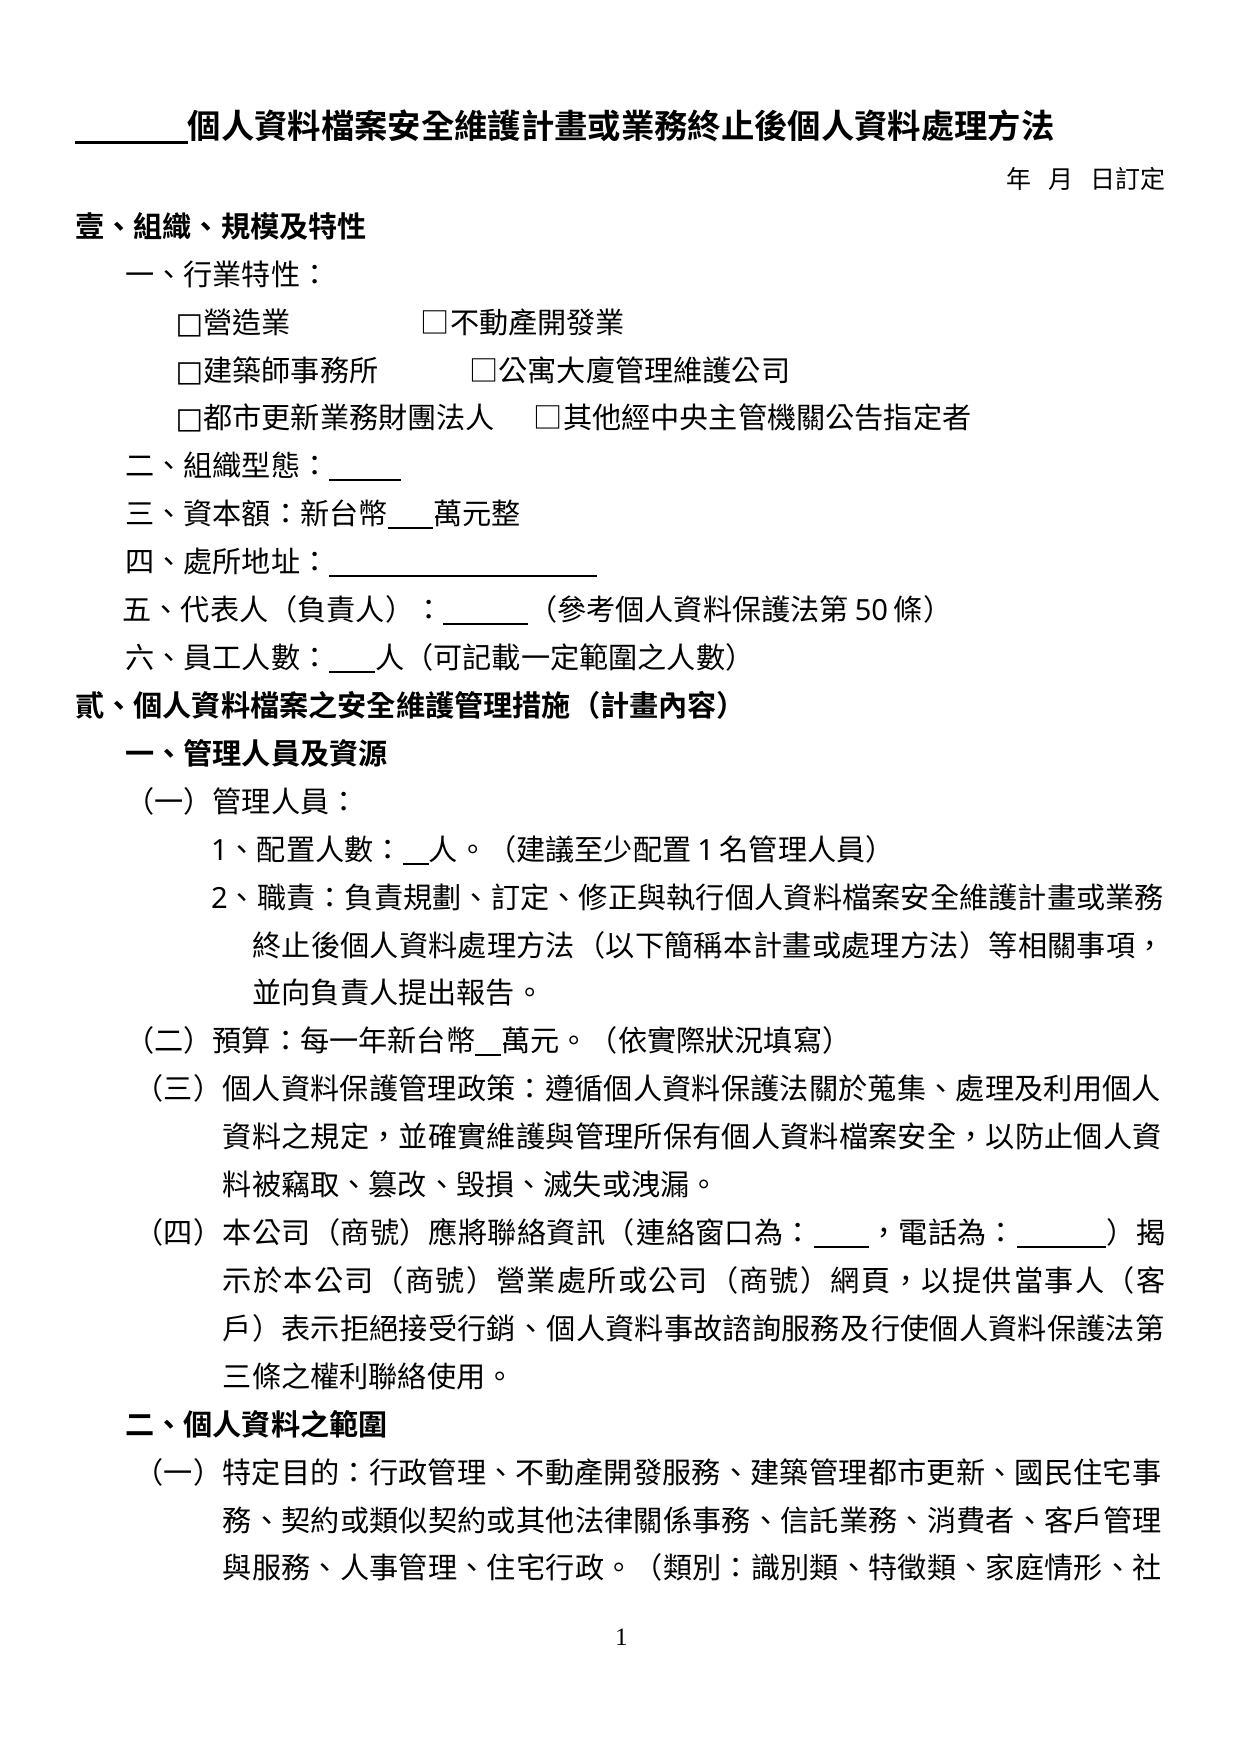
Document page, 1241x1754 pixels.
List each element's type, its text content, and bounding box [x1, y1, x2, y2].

text （三）個人資料保護管理政策：遵循個人資料保護法關於蒐集、處理及利用個人資料之規定，並確實維護與管理所保有個人資料檔案安全，以防止個人資料被竊取、篡改、毁損、滅失或洩漏。 [134, 1061, 1165, 1205]
text （一）管理人員： [125, 774, 1165, 822]
text 2、職責：負責規劃、訂定、修正與執行個人資料檔案安全維護計畫或業務終止後個人資料處理方法（以下簡稱本計畫或處理方法）等相關事項，並向負責人提出報告。 [211, 870, 1165, 1013]
text 年 月 日訂定 [75, 149, 1165, 199]
text □都市更新業務財團法人 □其他經中央主管機關公告指定者 [175, 391, 1165, 438]
text 三、資本額：新台幣 萬元整 [125, 486, 1165, 534]
text （四）本公司（商號）應將聯絡資訊（連絡窗口為： ，電話為： ）揭示於本公司（商號）營業處所或公司（商號）網頁，以提供當事人（客戶）表示拒絕接受行銷、個人資料事故諮詢服務及行使個人資料保護法第三條之權利聯絡使用。 [134, 1205, 1165, 1397]
text 貳、個人資料檔案之安全維護管理措施（計畫內容） [75, 678, 1165, 726]
text □營造業 □不動產開發業 [175, 295, 1165, 343]
text 六、員工人數： 人（可記載一定範圍之人數） [125, 630, 1165, 678]
text 四、處所地址： [125, 534, 1165, 582]
text （一）特定目的：行政管理、不動產開發服務、建築管理都市更新、國民住宅事務、契約或類似契約或其他法律關係事務、信託業務、消費者、客戶管理與服務、人事管理、住宅行政。（類別：識別類、特徵類、家庭情形、社會情況、教育、考選、技術或其他專業、受僱情形、財務細節、商業資訊、健康與其他、其他各類資訊。請參考法務部「本法之特定目的及個人資料之類別」表格（個人資料保護法第53條），若查無相對應之特定目的及個人資料類別，得自由敘述補充） [134, 1445, 1165, 1588]
text 二、組織型態： [125, 438, 1165, 486]
text 個人資料檔案安全維護計畫或業務終止後個人資料處理方法 [75, 99, 1165, 149]
text 1、配置人數： 人。（建議至少配置1名管理人員） [211, 822, 1165, 870]
text 一、管理人員及資源 [125, 726, 1165, 774]
text （二）預算：每一年新台幣 萬元。（依實際狀況填寫） [125, 1013, 1165, 1061]
text □建築師事務所 □公寓大廈管理維護公司 [175, 343, 1165, 391]
text 二、個人資料之範圍 [125, 1397, 1165, 1445]
text 一、行業特性： [125, 247, 1165, 295]
text 五、代表人（負責人）： （參考個人資料保護法第50條） [122, 582, 1165, 630]
text 壹、組織、規模及特性 [75, 199, 1165, 247]
